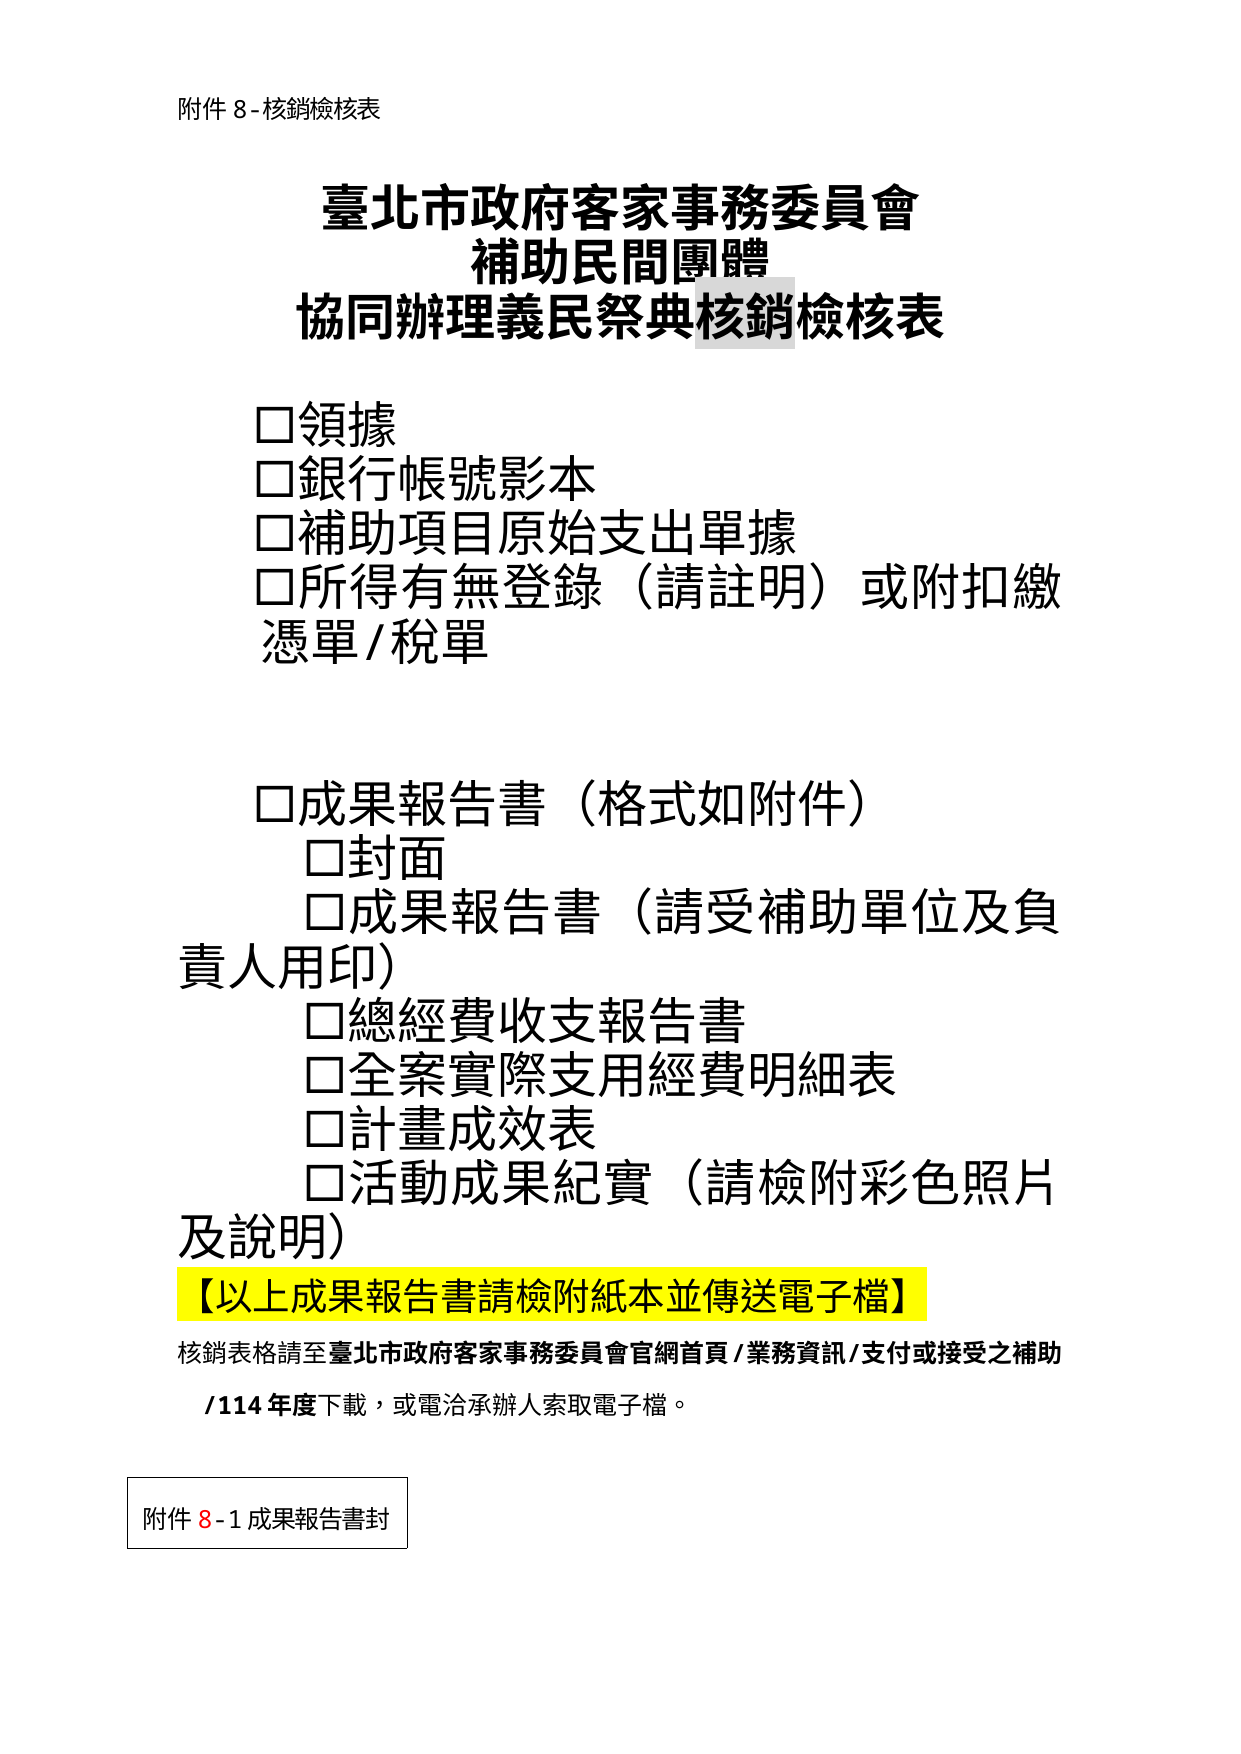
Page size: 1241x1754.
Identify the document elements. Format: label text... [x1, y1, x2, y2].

text 【以上成果報告書請檢附紙本並傳送電子檔】 [177, 1267, 1063, 1321]
text 協同辦理義民祭典核銷檢核表 [177, 292, 1063, 346]
text 補助民間團體 [177, 237, 1063, 292]
text 領據 [252, 400, 1063, 454]
text 成果報告書（請受補助單位及負責人用印） [177, 887, 1063, 996]
text 銀行帳號影本 [252, 454, 1063, 508]
text 附件8-核銷檢核表 [177, 75, 1063, 129]
text 成果報告書（格式如附件） [252, 779, 1063, 833]
text 計畫成效表 [177, 1104, 1063, 1158]
text 活動成果紀實（請檢附彩色照片及說明） [177, 1158, 1063, 1267]
text 臺北市政府客家事務委員會 [177, 183, 1063, 237]
text 補助項目原始支出單據 [252, 508, 1063, 562]
text 封面 [177, 833, 1063, 887]
text 核銷表格請至臺北市政府客家事務委員會官網首頁/業務資訊/支付或接受之補助/114年度下載，或電洽承辦人索取電子檔。 [177, 1321, 1063, 1425]
text 全案實際支用經費明細表 [177, 1050, 1063, 1104]
text 附件8-1成果報告書封面 [142, 1485, 392, 1540]
text 所得有無登錄（請註明）或附扣繳憑單/稅單 [252, 562, 1063, 671]
text 總經費收支報告書 [177, 996, 1063, 1050]
